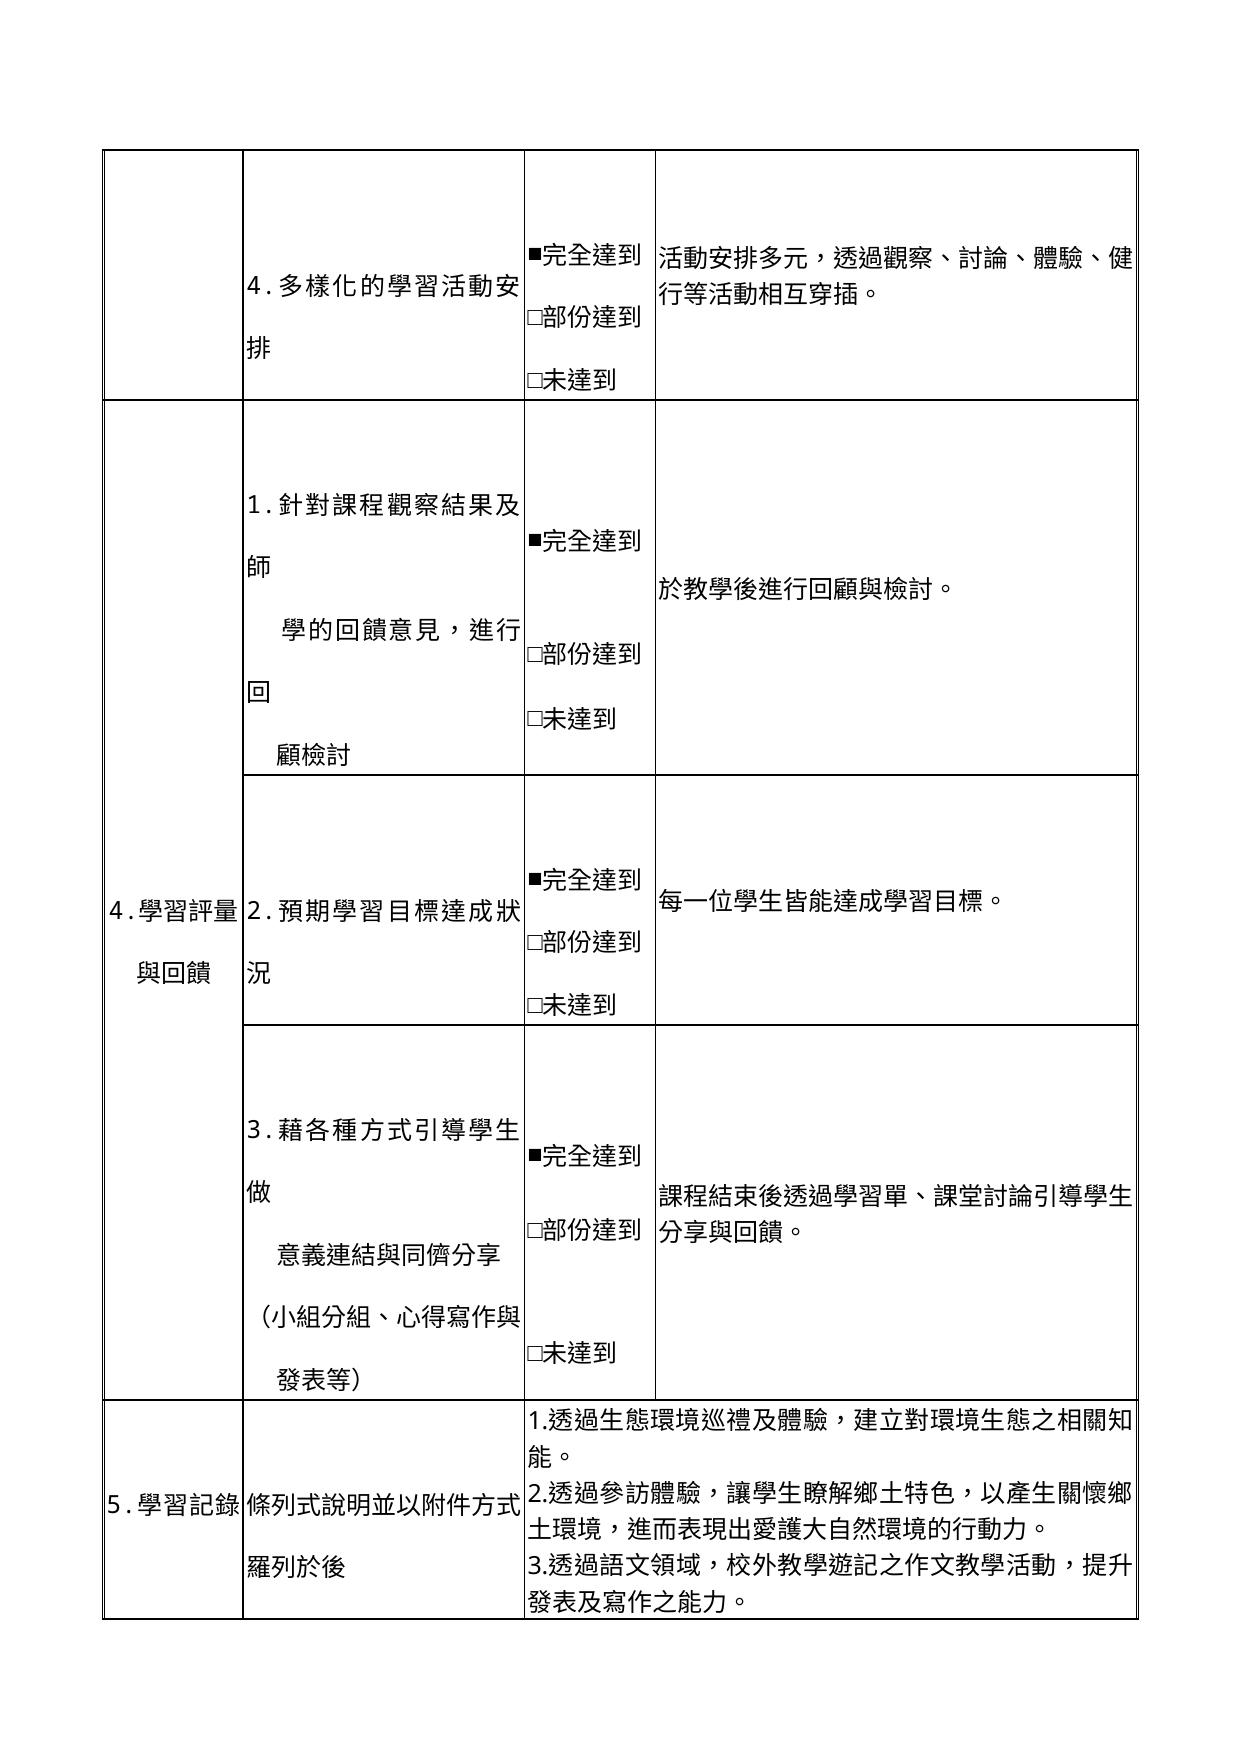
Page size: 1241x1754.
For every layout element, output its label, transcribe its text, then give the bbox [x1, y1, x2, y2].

table_cell 5.學習記錄 [105, 1401, 242, 1618]
table_cell 於教學後進行回顧與檢討。 [656, 401, 1136, 774]
table_cell 1.針對課程觀察結果及師 學的回饋意見，進行回 顧檢討 [244, 401, 524, 774]
table_cell 課程結束後透過學習單、課堂討論引導學生分享與回饋。 [656, 1026, 1136, 1399]
table_cell ■完全達到 □部份達到 □未達到 [525, 151, 655, 399]
table_cell ■完全達到 □部份達到 □未達到 [525, 776, 655, 1024]
table_cell 3.藉各種方式引導學生做 意義連結與同儕分享 （小組分組、心得寫作與 發表等） [244, 1026, 524, 1399]
table_cell 4.學習評量與回饋 [105, 401, 242, 1399]
table_cell ■完全達到 □部份達到 □未達到 [525, 401, 655, 774]
table_cell 1.透過生態環境巡禮及體驗，建立對環境生態之相關知能。 2.透過參訪體驗，讓學生瞭解鄉土特色，以產生關懷鄉土環境，進而表現出愛護大自然環境的行動力。 3.透過語文領域，校外教學遊記之作文教學活動，提升發表及寫作之能力。 [525, 1401, 1136, 1618]
table_cell ■完全達到 □部份達到 □未達到 [525, 1026, 655, 1399]
table_cell 每一位學生皆能達成學習目標。 [656, 776, 1136, 1024]
table_cell 2.預期學習目標達成狀況 [244, 776, 524, 1024]
table_cell 條列式說明並以附件方式羅列於後 [244, 1401, 524, 1618]
table_cell 4.多樣化的學習活動安排 [244, 151, 524, 399]
table_cell 活動安排多元，透過觀察、討論、體驗、健行等活動相互穿插。 [656, 151, 1136, 399]
table_cell [105, 151, 242, 399]
